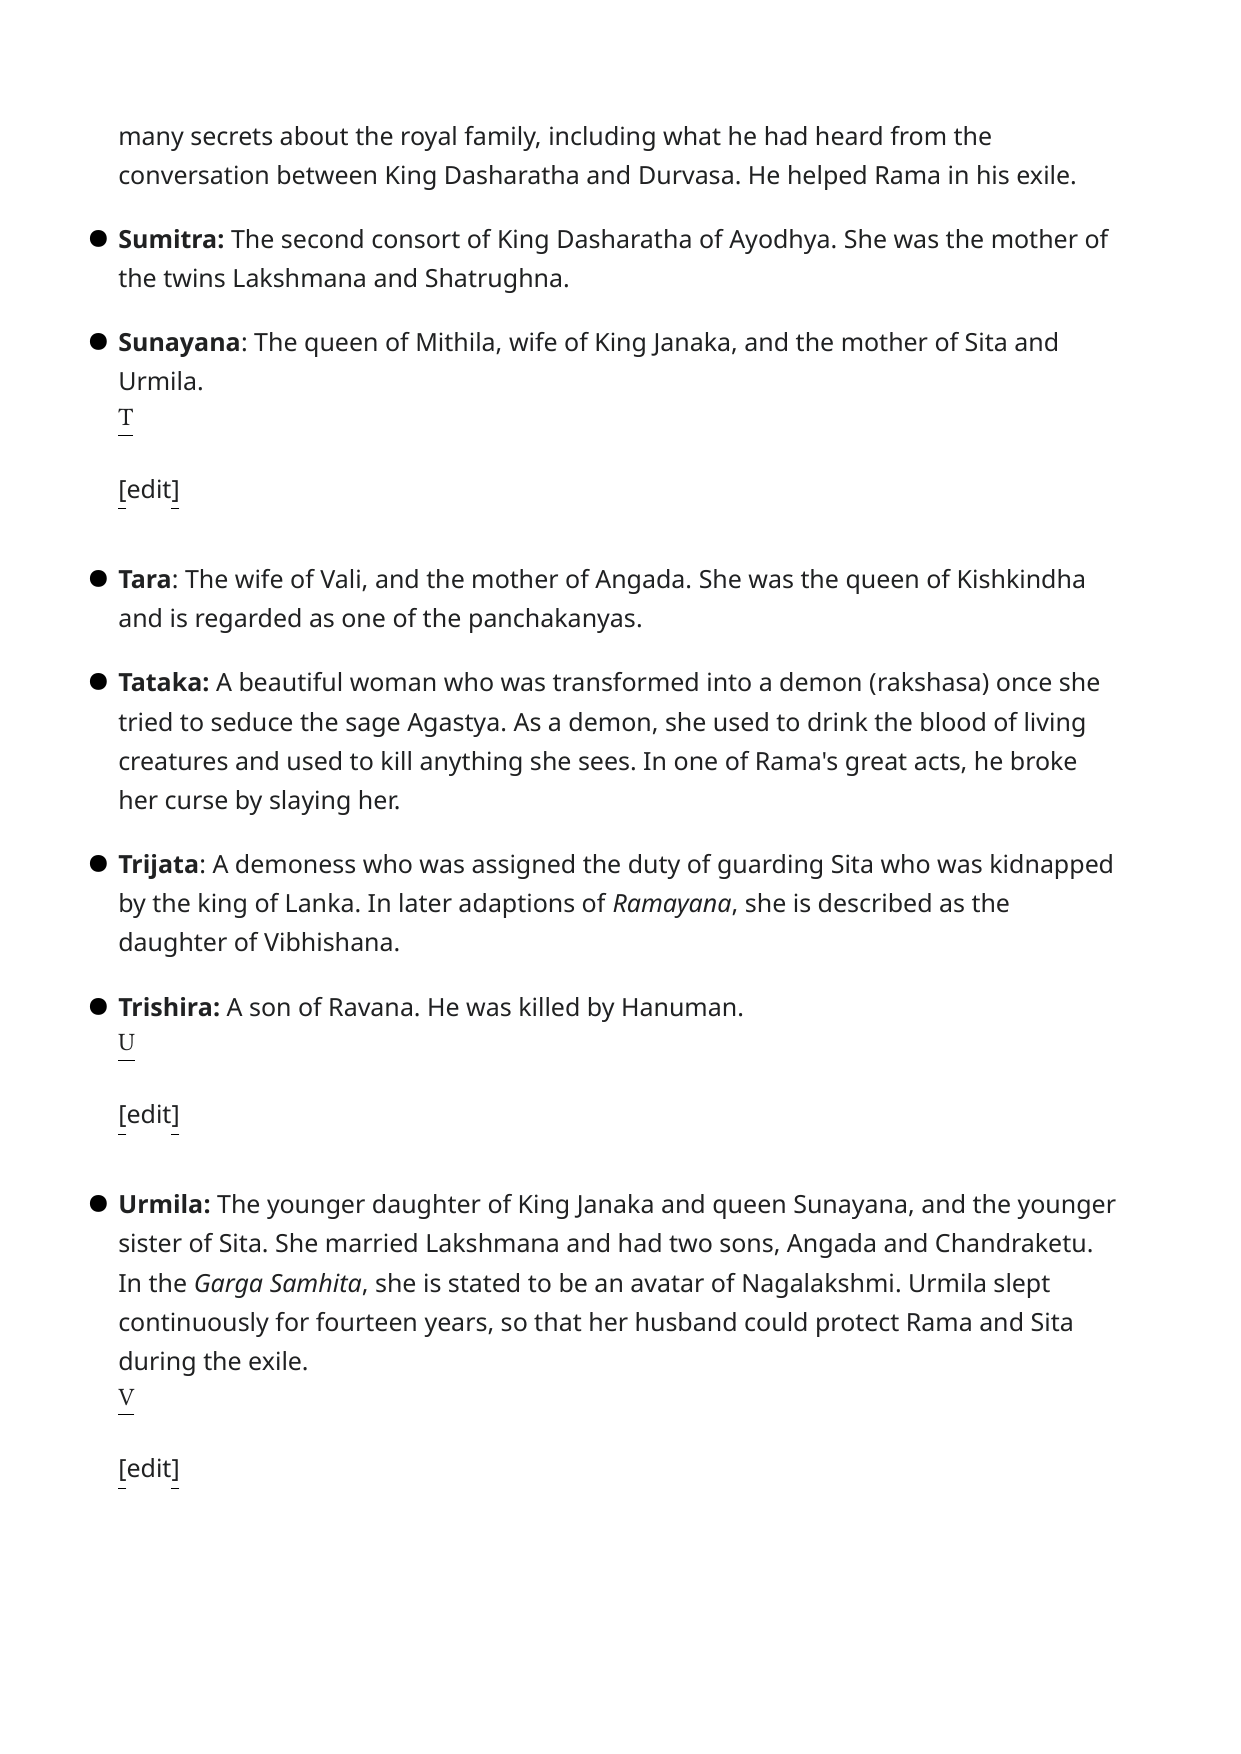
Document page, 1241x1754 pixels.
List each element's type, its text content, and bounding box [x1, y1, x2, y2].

list Urmila: The younger daughter of King Janaka and queen Sunayana, and the younger sister of Sita. She married Lakshmana and had two sons, Angada and Chandraketu. In the Garga Samhita, she is stated to be an avatar of Nagalakshmi. Urmila slept continuously for fourteen years, so that her husband could protect Rama and Sita during the exile. [118, 1187, 1122, 1378]
subtitle T [118, 403, 1122, 435]
list Sunayana: The queen of Mithila, wife of King Janaka, and the mother of Sita and Urmila. [118, 325, 1122, 398]
list Sumitra: The second consort of King Dasharatha of Ayodhya. She was the mother of the twins Lakshmana and Shatrughna. [118, 221, 1122, 295]
list Tataka: A beautiful woman who was transformed into a demon (rakshasa) once she tried to seduce the sage Agastya. As a demon, she used to drink the blood of living creatures and used to kill anything she sees. In one of Rama's great acts, he broke her curse by slaying her. [118, 665, 1122, 817]
subtitle V [118, 1383, 1122, 1414]
list Trishira: A son of Ravana. He was killed by Hanuman. [118, 989, 1122, 1023]
list many secrets about the royal family, including what he had heard from the conversation between King Dasharatha and Durvasa. He helped Rama in his exile. [118, 118, 1122, 191]
text [edit] [118, 1097, 1122, 1134]
text [edit] [118, 471, 1122, 508]
subtitle U [118, 1028, 1122, 1060]
list Tara: The wife of Vali, and the mother of Angada. She was the queen of Kishkindha and is regarded as one of the panchakanyas. [118, 562, 1122, 635]
text [edit] [118, 1451, 1122, 1488]
list Trijata: A demoness who was assigned the duty of guarding Sita who was kidnapped by the king of Lanka. In later adaptions of Ramayana, she is described as the daughter of Vibhishana. [118, 847, 1122, 959]
